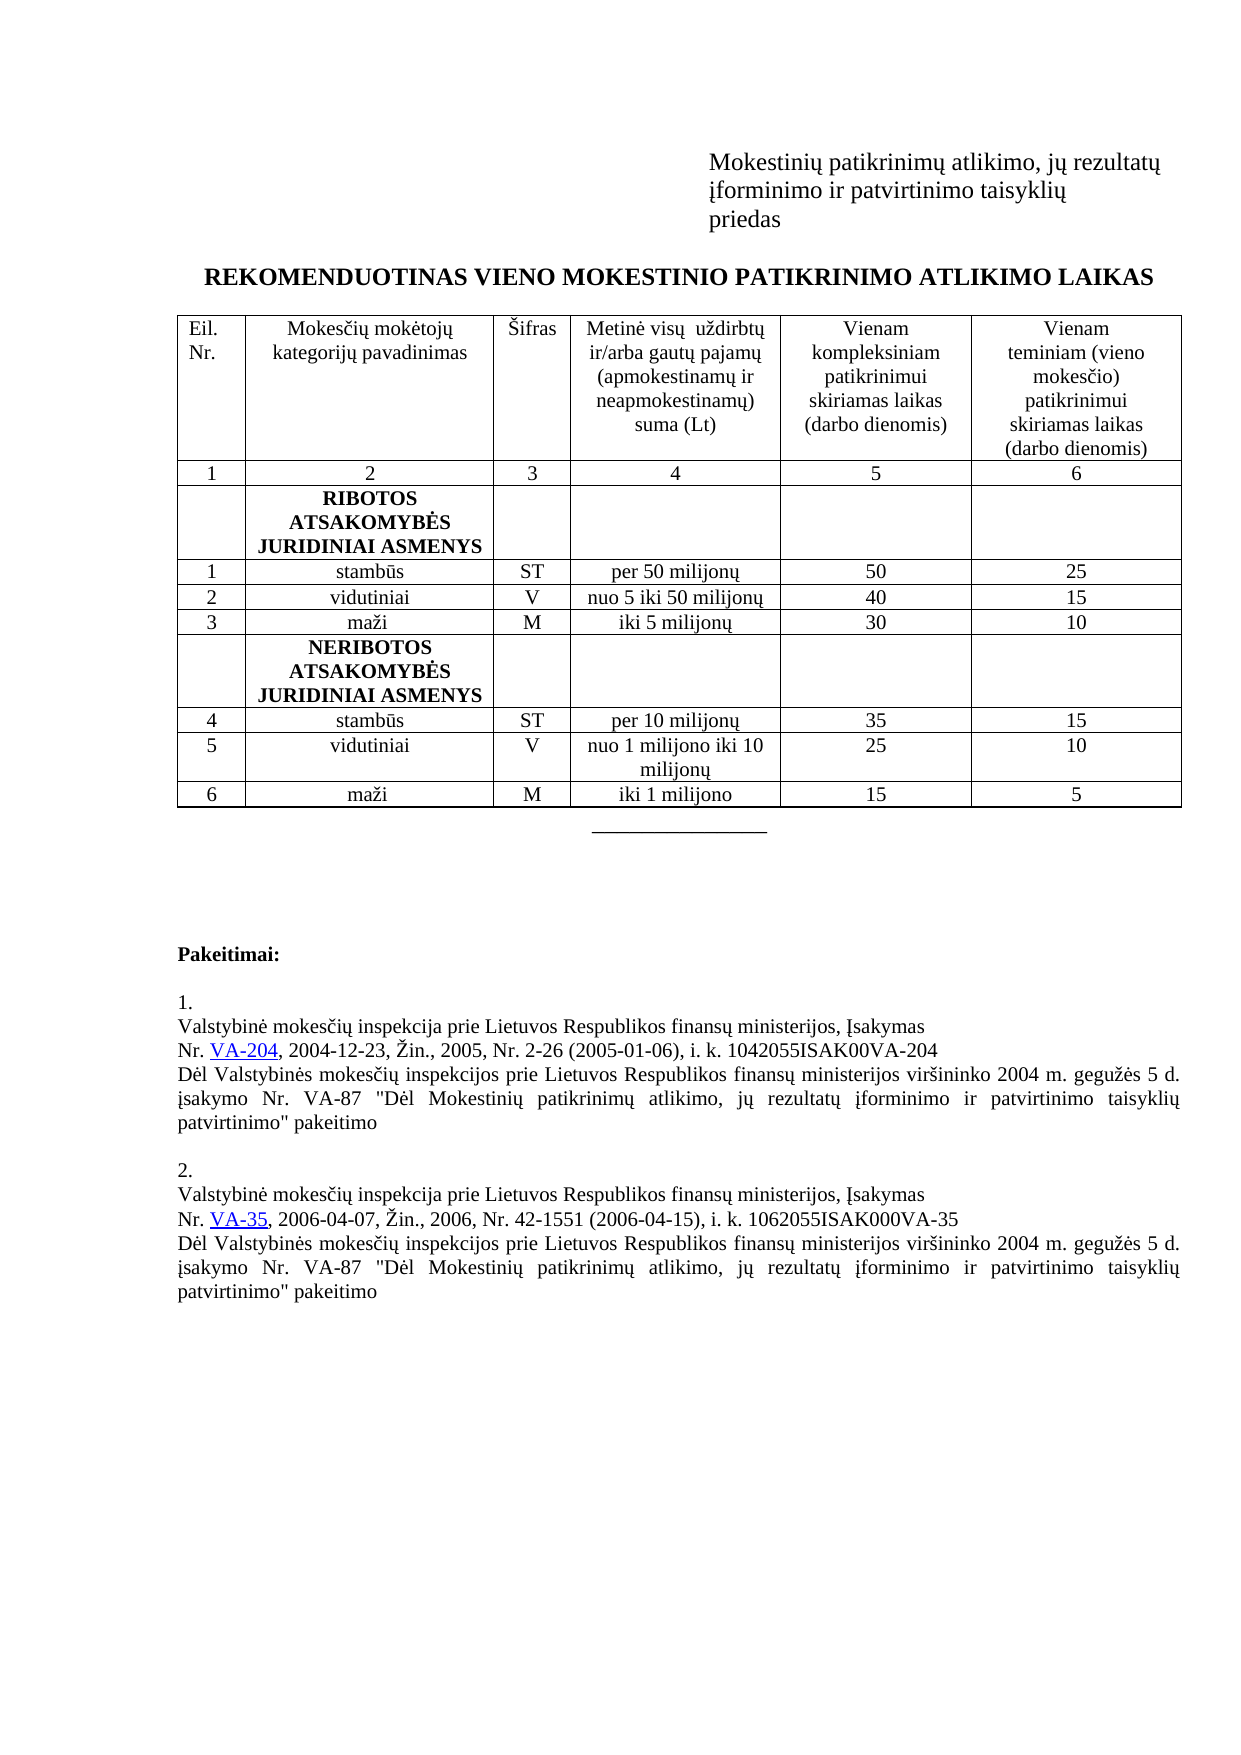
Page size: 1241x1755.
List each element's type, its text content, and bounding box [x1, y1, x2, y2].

table_cell maži [246, 782, 493, 806]
table_cell 15 [781, 782, 971, 806]
text Nr. VA-204, 2004-12-23, Žin., 2005, Nr. 2-26 (2005-01-06), i. k. 1042055ISAK00VA-204 [177, 1038, 1181, 1062]
table_cell vidutiniai [246, 585, 493, 609]
table_cell 1 [178, 461, 245, 485]
text įforminimo ir patvirtinimo taisyklių [177, 176, 1181, 204]
text ______________ [177, 808, 1181, 836]
text 2. [177, 1158, 1181, 1182]
table_header Eil. Nr. [178, 316, 245, 460]
table_cell 35 [781, 708, 971, 732]
text priedas [177, 204, 1181, 233]
table_header Vienam kompleksiniam patikrinimui skiriamas laikas (darbo dienomis) [781, 316, 971, 460]
table_cell 5 [178, 733, 245, 781]
table_cell 30 [781, 610, 971, 634]
text Valstybinė mokesčių inspekcija prie Lietuvos Respublikos finansų ministerijos, Įsakymas [177, 1182, 1181, 1206]
table_cell per 10 milijonų [571, 708, 780, 732]
table_cell ST [494, 560, 570, 583]
table_cell 6 [972, 461, 1181, 485]
table_cell NERIBOTOS ATSAKOMYBĖS JURIDINIAI ASMENYS [246, 635, 493, 707]
table_cell 3 [494, 461, 570, 485]
table_cell [781, 486, 971, 558]
table_cell [178, 635, 245, 707]
table_header Mokesčių mokėtojų kategorijų pavadinimas [246, 316, 493, 460]
text Nr. VA-35, 2006-04-07, Žin., 2006, Nr. 42-1551 (2006-04-15), i. k. 1062055ISAK000VA-35 [177, 1206, 1181, 1231]
table_cell vidutiniai [246, 733, 493, 781]
table_cell [571, 635, 780, 707]
table_cell 10 [972, 610, 1181, 634]
text REKOMENDUOTINAS VIENO MOKESTINIO PATIKRINIMO ATLIKIMO LAIKAS [177, 262, 1181, 291]
table_cell V [494, 733, 570, 781]
table_cell 25 [972, 560, 1181, 583]
table_cell maži [246, 610, 493, 634]
table_cell 2 [246, 461, 493, 485]
table_header Metinė visų uždirbtų ir/arba gautų pajamų (apmokestinamų ir neapmokestinamų) suma (Lt) [571, 316, 780, 460]
table_cell stambūs [246, 708, 493, 732]
table_cell 4 [178, 708, 245, 732]
table_cell 3 [178, 610, 245, 634]
text Mokestinių patikrinimų atlikimo, jų rezultatų [177, 147, 1181, 176]
table_cell M [494, 610, 570, 634]
table_cell 1 [178, 560, 245, 583]
table_cell iki 5 milijonų [571, 610, 780, 634]
table_cell [972, 635, 1181, 707]
text Dėl Valstybinės mokesčių inspekcijos prie Lietuvos Respublikos finansų ministerijos viršininko 2004 m. gegužės 5 d. įsakymo Nr. VA-87 "Dėl Mokestinių patikrinimų atlikimo, jų rezultatų įforminimo ir patvirtinimo taisyklių patvirtinimo" pakeitimo [177, 1231, 1181, 1303]
table_cell [494, 486, 570, 558]
table_header Vienam teminiam (vieno mokesčio) patikrinimui skiriamas laikas (darbo dienomis) [972, 316, 1181, 460]
table_cell 4 [571, 461, 780, 485]
table_cell 40 [781, 585, 971, 609]
table_cell [972, 486, 1181, 558]
table_cell 25 [781, 733, 971, 781]
table_cell [178, 486, 245, 558]
table_cell iki 1 milijono [571, 782, 780, 806]
table_cell 5 [972, 782, 1181, 806]
table_cell 15 [972, 585, 1181, 609]
table_cell 50 [781, 560, 971, 583]
table_cell RIBOTOS ATSAKOMYBĖS JURIDINIAI ASMENYS [246, 486, 493, 558]
table_cell nuo 1 milijono iki 10 milijonų [571, 733, 780, 781]
text 1. [177, 990, 1181, 1014]
table_cell 5 [781, 461, 971, 485]
table_cell 6 [178, 782, 245, 806]
text Valstybinė mokesčių inspekcija prie Lietuvos Respublikos finansų ministerijos, Įsakymas [177, 1014, 1181, 1038]
table_cell [571, 486, 780, 558]
table_cell per 50 milijonų [571, 560, 780, 583]
table_cell stambūs [246, 560, 493, 583]
table_cell M [494, 782, 570, 806]
table_cell 15 [972, 708, 1181, 732]
table_cell ST [494, 708, 570, 732]
table_header Šifras [494, 316, 570, 460]
table_cell 10 [972, 733, 1181, 781]
table_cell nuo 5 iki 50 milijonų [571, 585, 780, 609]
text Pakeitimai: [177, 942, 1181, 966]
table_cell [781, 635, 971, 707]
table_cell V [494, 585, 570, 609]
text Dėl Valstybinės mokesčių inspekcijos prie Lietuvos Respublikos finansų ministerijos viršininko 2004 m. gegužės 5 d. įsakymo Nr. VA-87 "Dėl Mokestinių patikrinimų atlikimo, jų rezultatų įforminimo ir patvirtinimo taisyklių patvirtinimo" pakeitimo [177, 1062, 1181, 1134]
table_cell [494, 635, 570, 707]
table_cell 2 [178, 585, 245, 609]
